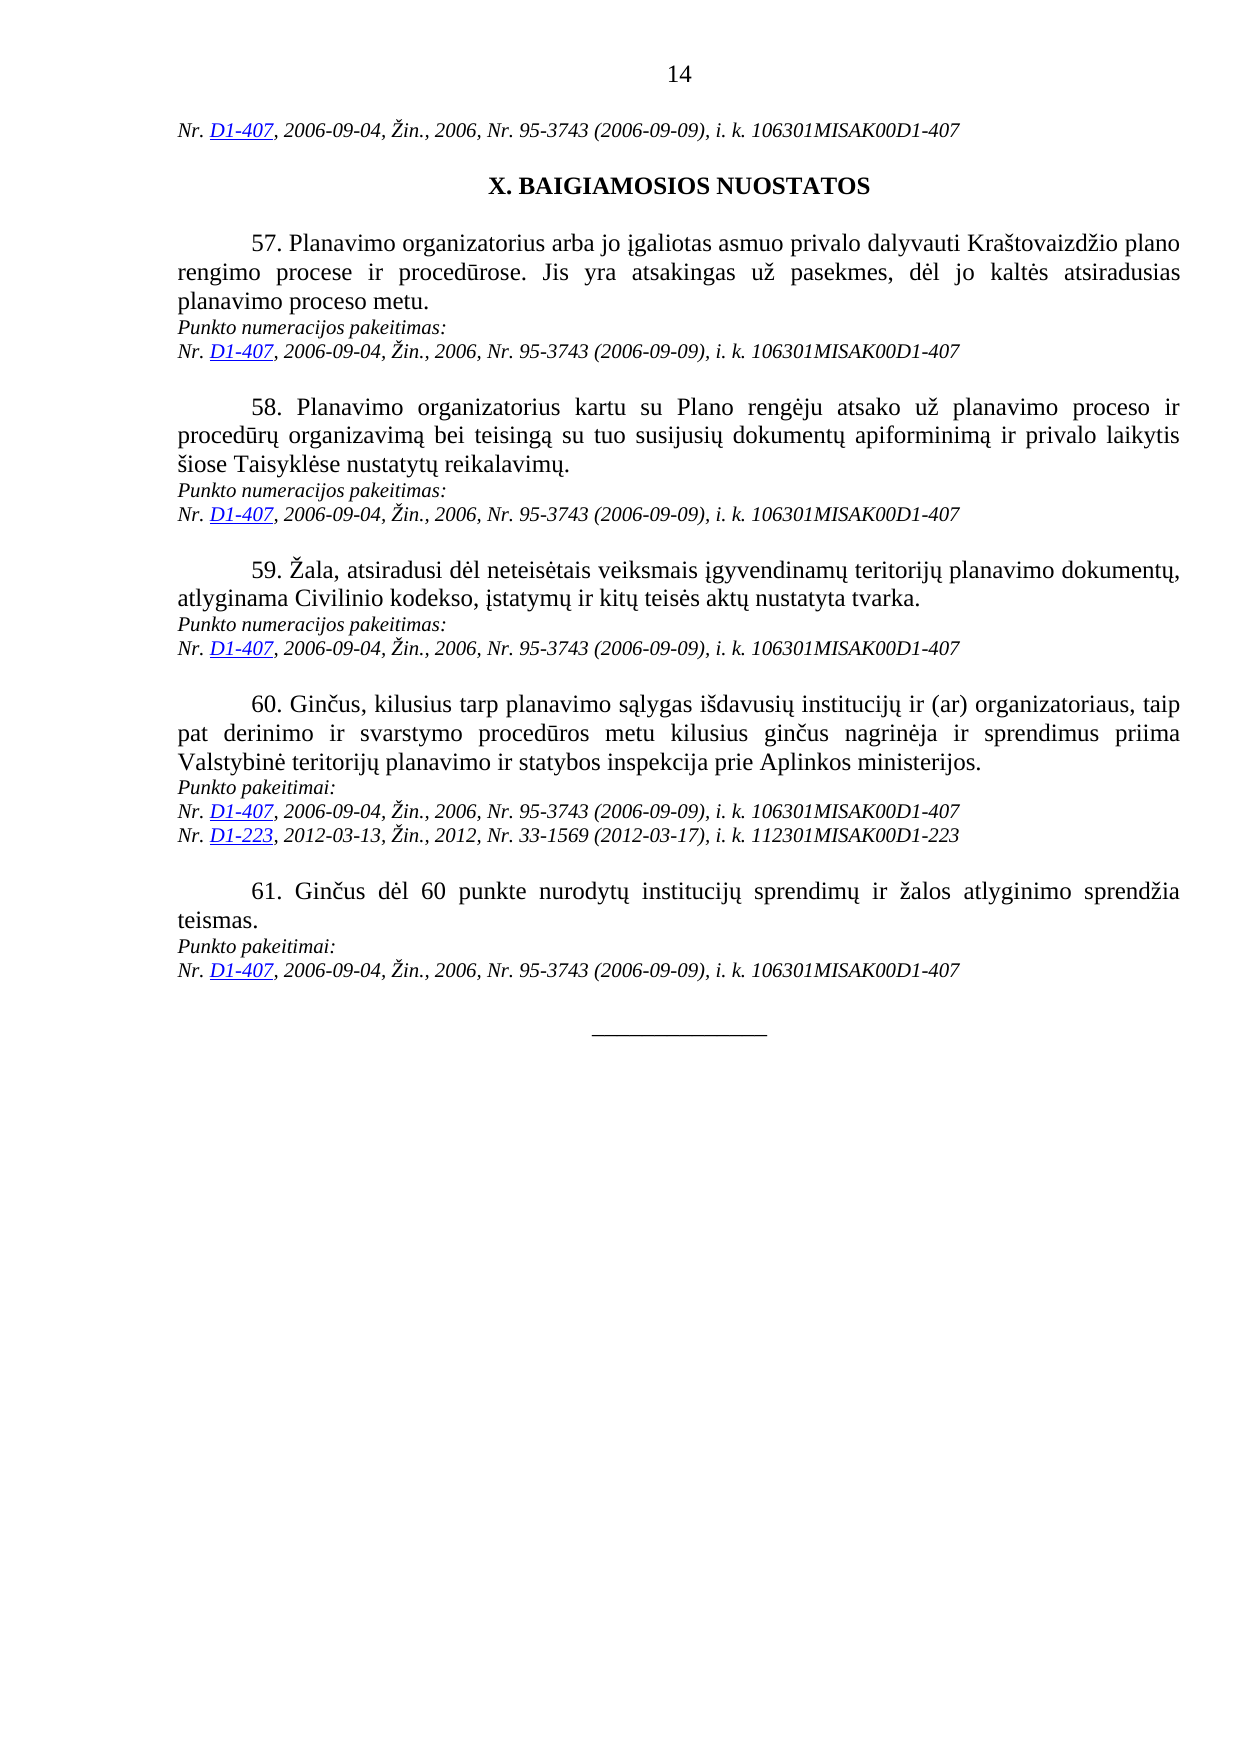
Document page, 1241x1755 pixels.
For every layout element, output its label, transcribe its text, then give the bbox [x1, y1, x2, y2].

text Punkto numeracijos pakeitimas: [177, 612, 1181, 636]
text Nr. D1-407, 2006-09-04, Žin., 2006, Nr. 95-3743 (2006-09-09), i. k. 106301MISAK00D1-407 [177, 799, 1181, 823]
text Punkto pakeitimai: [177, 934, 1181, 958]
text 58. Planavimo organizatorius kartu su Plano rengėju atsako už planavimo proceso ir procedūrų organizavimą bei teisingą su tuo susijusių dokumentų apiforminimą ir privalo laikytis šiose Taisyklėse nustatytų reikalavimų. [177, 392, 1181, 478]
text 61. Ginčus dėl 60 punkte nurodytų institucijų sprendimų ir žalos atlyginimo sprendžia teismas. [177, 876, 1181, 934]
text ______________ [177, 1011, 1181, 1039]
text 59. Žala, atsiradusi dėl neteisėtais veiksmais įgyvendinamų teritorijų planavimo dokumentų, atlyginama Civilinio kodekso, įstatymų ir kitų teisės aktų nustatyta tvarka. [177, 555, 1181, 612]
text Punkto pakeitimai: [177, 775, 1181, 799]
text Nr. D1-407, 2006-09-04, Žin., 2006, Nr. 95-3743 (2006-09-09), i. k. 106301MISAK00D1-407 [177, 958, 1181, 982]
text Nr. D1-407, 2006-09-04, Žin., 2006, Nr. 95-3743 (2006-09-09), i. k. 106301MISAK00D1-407 [177, 118, 1181, 142]
text Nr. D1-407, 2006-09-04, Žin., 2006, Nr. 95-3743 (2006-09-09), i. k. 106301MISAK00D1-407 [177, 339, 1181, 363]
text Nr. D1-407, 2006-09-04, Žin., 2006, Nr. 95-3743 (2006-09-09), i. k. 106301MISAK00D1-407 [177, 636, 1181, 660]
text Punkto numeracijos pakeitimas: [177, 478, 1181, 502]
text Punkto numeracijos pakeitimas: [177, 315, 1181, 339]
text Nr. D1-407, 2006-09-04, Žin., 2006, Nr. 95-3743 (2006-09-09), i. k. 106301MISAK00D1-407 [177, 502, 1181, 526]
text X. BAIGIAMOSIOS NUOSTATOS [177, 171, 1181, 200]
text 57. Planavimo organizatorius arba jo įgaliotas asmuo privalo dalyvauti Kraštovaizdžio plano rengimo procese ir procedūrose. Jis yra atsakingas už pasekmes, dėl jo kaltės atsiradusias planavimo proceso metu. [177, 228, 1181, 315]
text 60. Ginčus, kilusius tarp planavimo sąlygas išdavusių institucijų ir (ar) organizatoriaus, taip pat derinimo ir svarstymo procedūros metu kilusius ginčus nagrinėja ir sprendimus priima Valstybinė teritorijų planavimo ir statybos inspekcija prie Aplinkos ministerijos. [177, 689, 1181, 775]
text Nr. D1-223, 2012-03-13, Žin., 2012, Nr. 33-1569 (2012-03-17), i. k. 112301MISAK00D1-223 [177, 823, 1181, 847]
